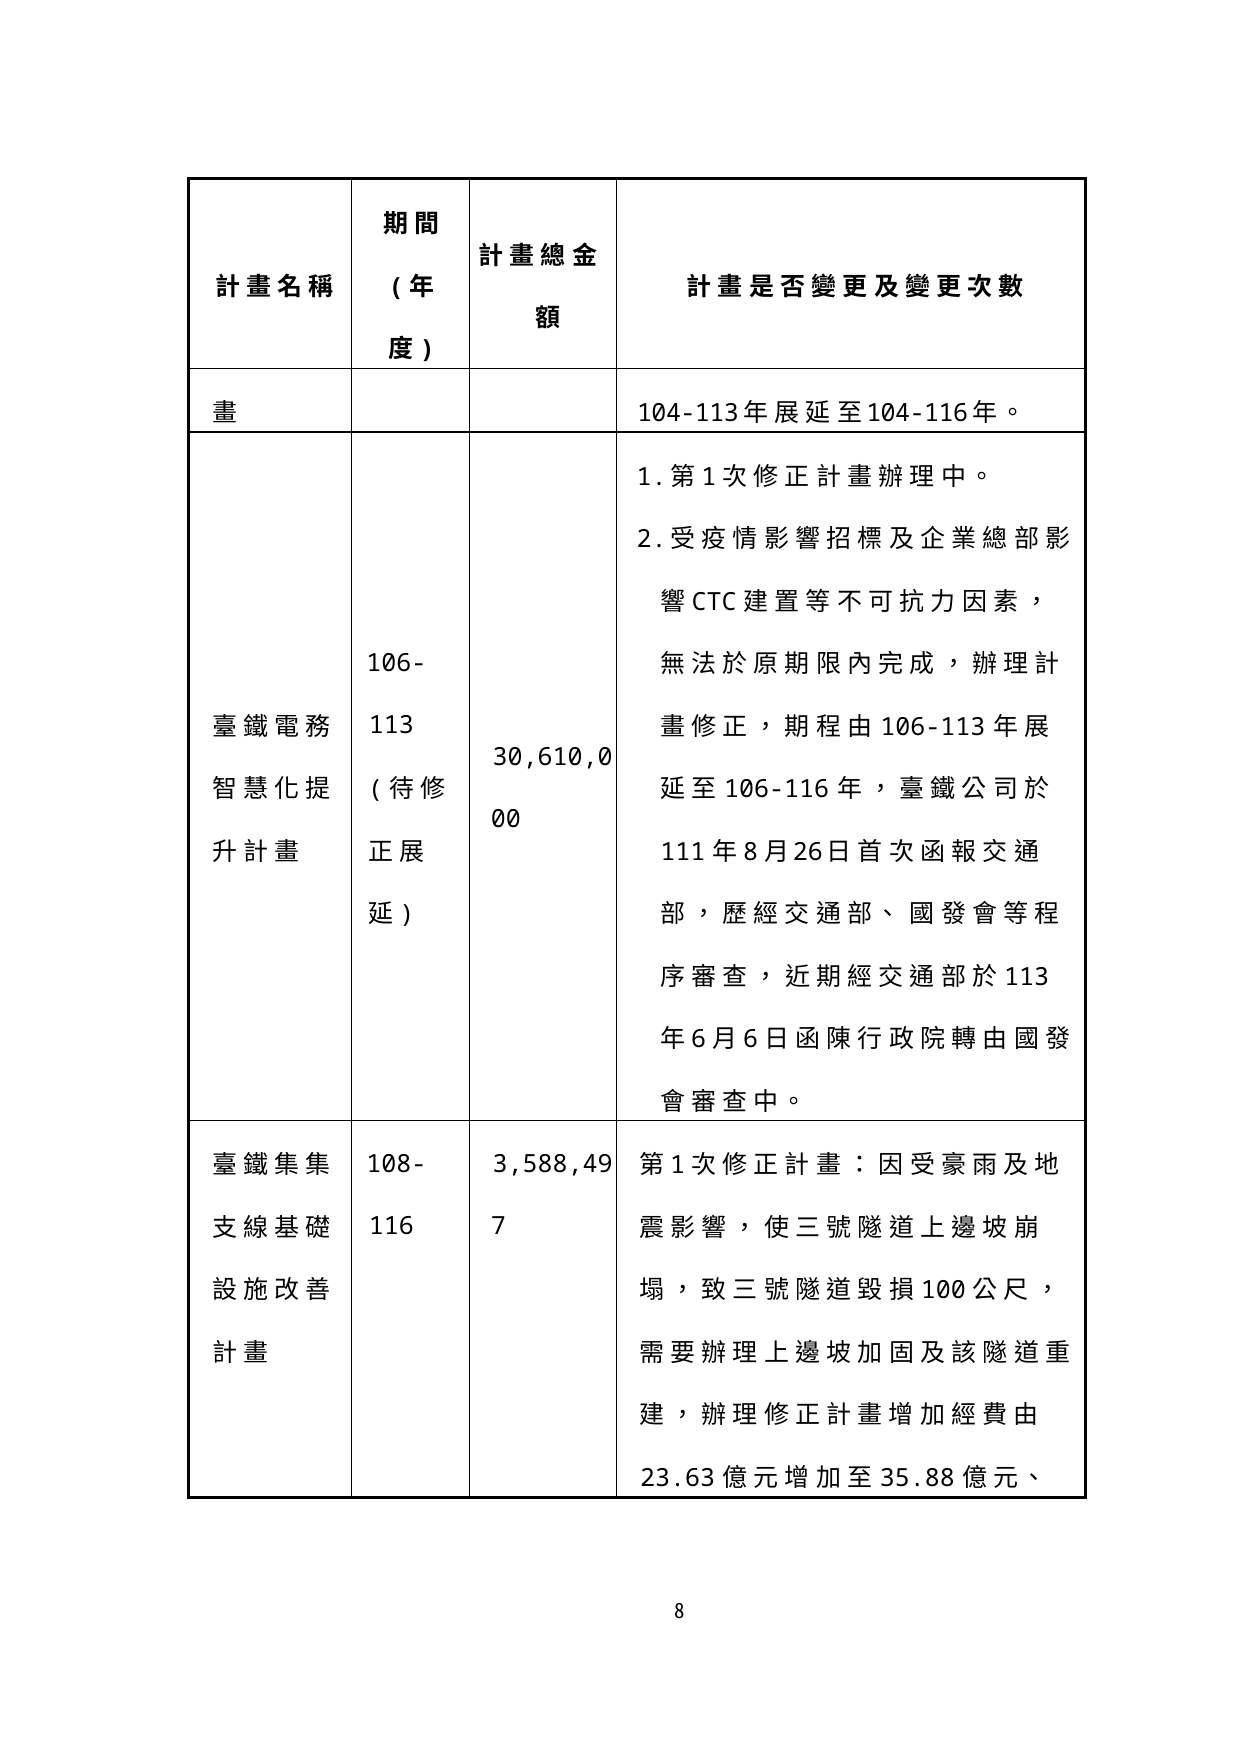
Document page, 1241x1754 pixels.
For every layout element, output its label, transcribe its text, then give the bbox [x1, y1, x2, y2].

table_cell 3,588,497 [470, 1121, 616, 1496]
table_cell 臺鐵集集支線基礎設施改善計畫 [190, 1121, 351, 1496]
table_cell 第1次修正計畫：因受豪雨及地震影響，使三號隧道上邊坡崩塌，致三號隧道毀損100公尺，需要辦理上邊坡加固及該隧道重建，辦理修正計畫增加經費由23.63億元增加至35.88億元、 [617, 1121, 1084, 1496]
table_header 計畫名稱 [190, 180, 351, 368]
table_cell 104-113年展延至104-116年。 [617, 369, 1084, 431]
table_cell 30,610,000 [470, 433, 616, 1120]
table_cell 臺鐵電務智慧化提升計畫 [190, 433, 351, 1120]
table_cell [352, 369, 469, 431]
table_header 計畫總金額 [470, 180, 616, 368]
table_header 計畫是否變更及變更次數 [617, 180, 1084, 368]
table_cell 1.第1次修正計畫辦理中。 2.受疫情影響招標及企業總部影響CTC建置等不可抗力因素，無法於原期限內完成，辦理計畫修正，期程由106-113年展延至106-116年，臺鐵公司於111年8月26日首次函報交通部，歷經交通部、國發會等程序審查，近期經交通部於113年6月6日函陳行政院轉由國發會審查中。 [617, 433, 1084, 1120]
table_cell 畫 [190, 369, 351, 431]
table_header 期間 (年度) [352, 180, 469, 368]
table_cell [470, 369, 616, 431]
table_cell 108-116 [352, 1121, 469, 1496]
table_cell 106-113 (待修正展延) [352, 433, 469, 1120]
